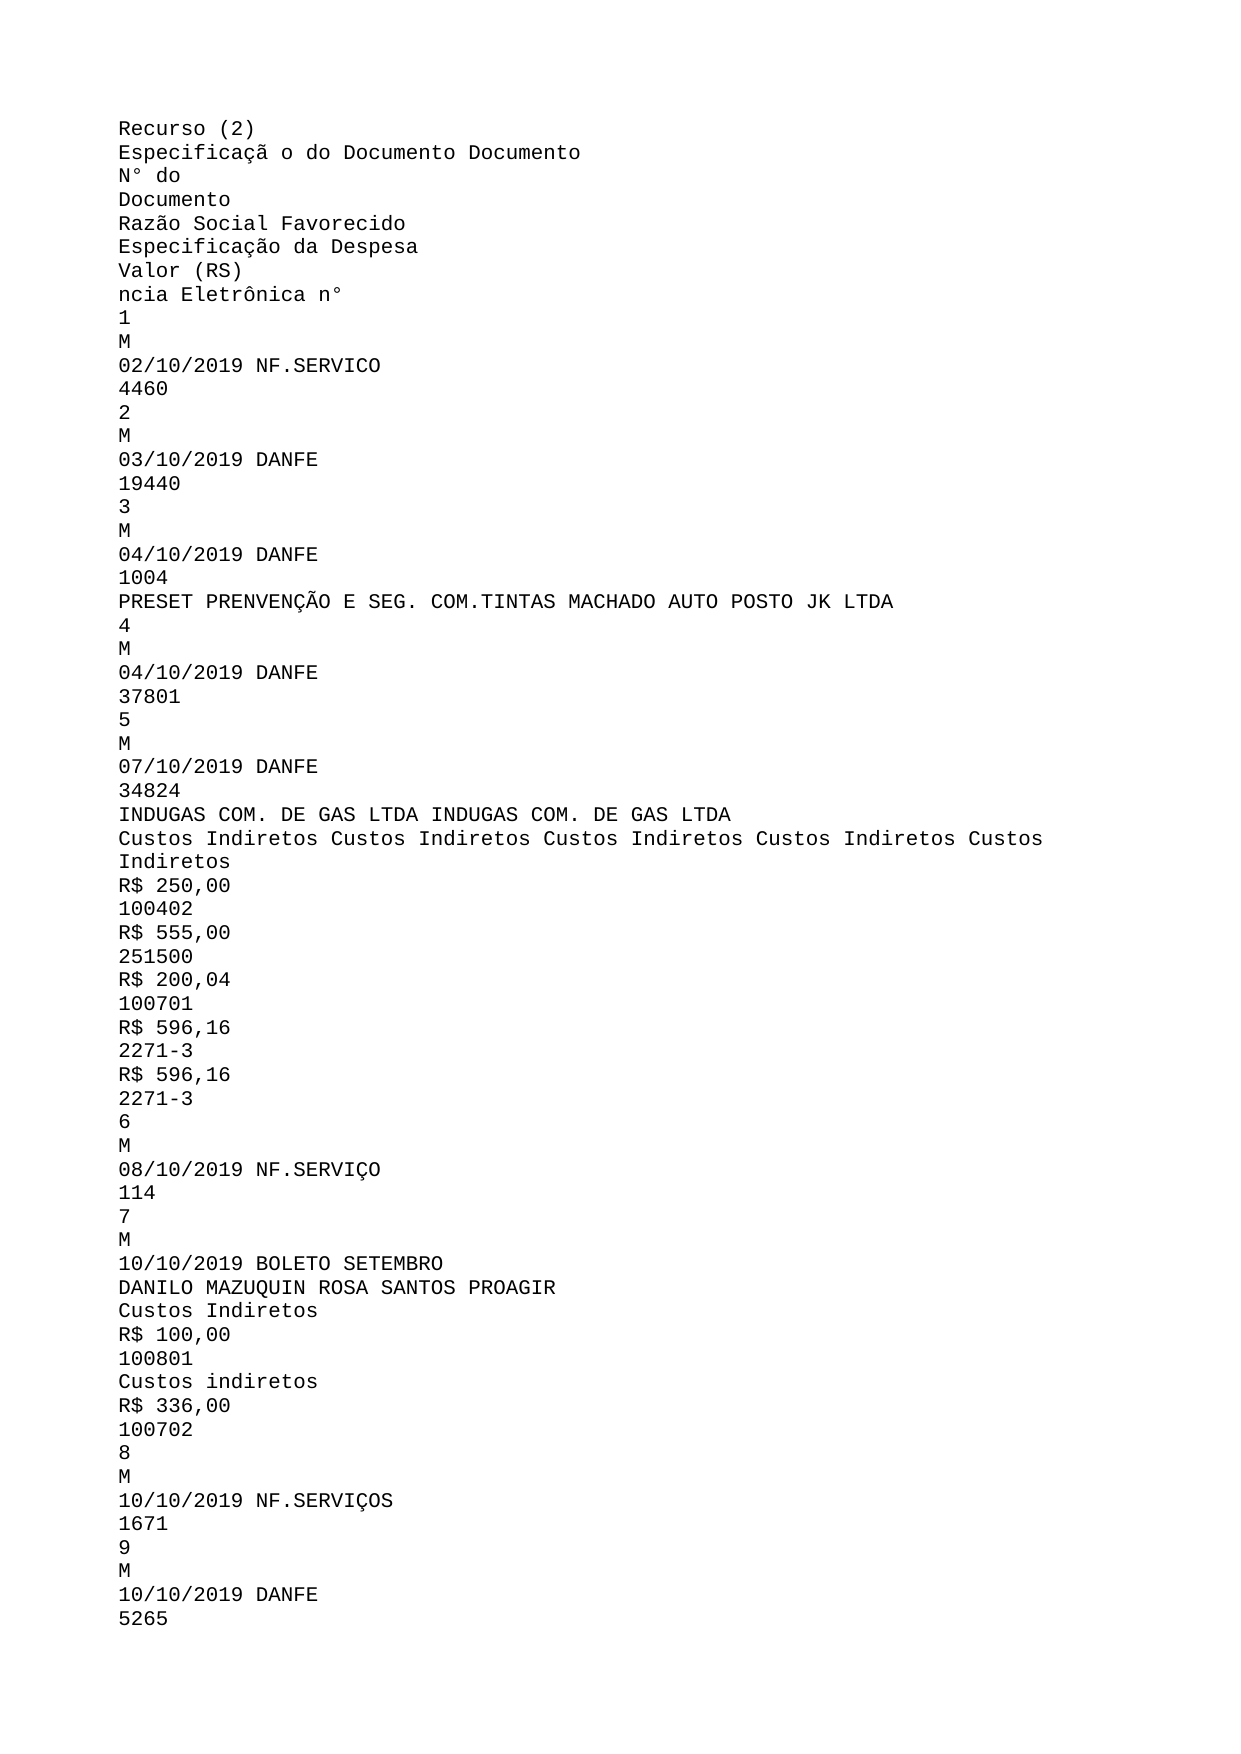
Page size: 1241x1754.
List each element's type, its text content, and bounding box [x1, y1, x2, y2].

text Recurso (2) [118, 118, 1122, 142]
text 100801 [118, 1348, 1122, 1371]
text 07/10/2019 DANFE [118, 757, 1122, 780]
text 02/10/2019 NF.SERVICO [118, 354, 1122, 378]
text 4 [118, 615, 1122, 638]
text M [118, 1135, 1122, 1158]
text 8 [118, 1442, 1122, 1466]
text 2 [118, 402, 1122, 426]
text Razão Social Favorecido [118, 213, 1122, 236]
text 10/10/2019 BOLETO SETEMBRO [118, 1253, 1122, 1277]
text 34824 [118, 780, 1122, 804]
text Custos indiretos [118, 1371, 1122, 1395]
text 5265 [118, 1608, 1122, 1631]
text 1004 [118, 567, 1122, 591]
text 100402 [118, 898, 1122, 922]
text 100702 [118, 1419, 1122, 1442]
text M [118, 520, 1122, 544]
text 3 [118, 496, 1122, 520]
text R$ 555,00 [118, 922, 1122, 946]
text Custos Indiretos [118, 1300, 1122, 1324]
text M [118, 1561, 1122, 1584]
text Custos Indiretos Custos Indiretos Custos Indiretos Custos Indiretos Custos Indiretos [118, 827, 1122, 875]
text 5 [118, 709, 1122, 733]
text N° do [118, 165, 1122, 189]
text M [118, 733, 1122, 757]
text 100701 [118, 993, 1122, 1017]
text 37801 [118, 686, 1122, 709]
text 19440 [118, 473, 1122, 496]
text PRESET PRENVENÇÃO E SEG. COM.TINTAS MACHADO AUTO POSTO JK LTDA [118, 591, 1122, 615]
text 10/10/2019 NF.SERVIÇOS [118, 1489, 1122, 1513]
text 1 [118, 307, 1122, 331]
text 9 [118, 1537, 1122, 1561]
text Especificaçã o do Documento Documento [118, 142, 1122, 165]
text 04/10/2019 DANFE [118, 662, 1122, 686]
text M [118, 1229, 1122, 1253]
text 04/10/2019 DANFE [118, 544, 1122, 567]
text R$ 250,00 [118, 875, 1122, 898]
text 251500 [118, 946, 1122, 969]
text M [118, 331, 1122, 354]
text Valor (RS) [118, 260, 1122, 284]
text 03/10/2019 DANFE [118, 449, 1122, 473]
text 10/10/2019 DANFE [118, 1584, 1122, 1608]
text 6 [118, 1111, 1122, 1135]
text 2271-3 [118, 1088, 1122, 1111]
text 7 [118, 1206, 1122, 1229]
text 08/10/2019 NF.SERVIÇO [118, 1158, 1122, 1182]
text 1671 [118, 1513, 1122, 1537]
text R$ 336,00 [118, 1395, 1122, 1419]
text R$ 596,16 [118, 1064, 1122, 1088]
text M [118, 638, 1122, 662]
text INDUGAS COM. DE GAS LTDA INDUGAS COM. DE GAS LTDA [118, 804, 1122, 827]
text R$ 100,00 [118, 1324, 1122, 1348]
text Documento [118, 189, 1122, 213]
text 114 [118, 1182, 1122, 1206]
text 4460 [118, 378, 1122, 402]
text R$ 200,04 [118, 969, 1122, 993]
text Especificação da Despesa [118, 236, 1122, 260]
text DANILO MAZUQUIN ROSA SANTOS PROAGIR [118, 1277, 1122, 1300]
text R$ 596,16 [118, 1017, 1122, 1040]
text M [118, 426, 1122, 449]
text ncia Eletrônica n° [118, 284, 1122, 307]
text M [118, 1466, 1122, 1489]
text 2271-3 [118, 1040, 1122, 1064]
